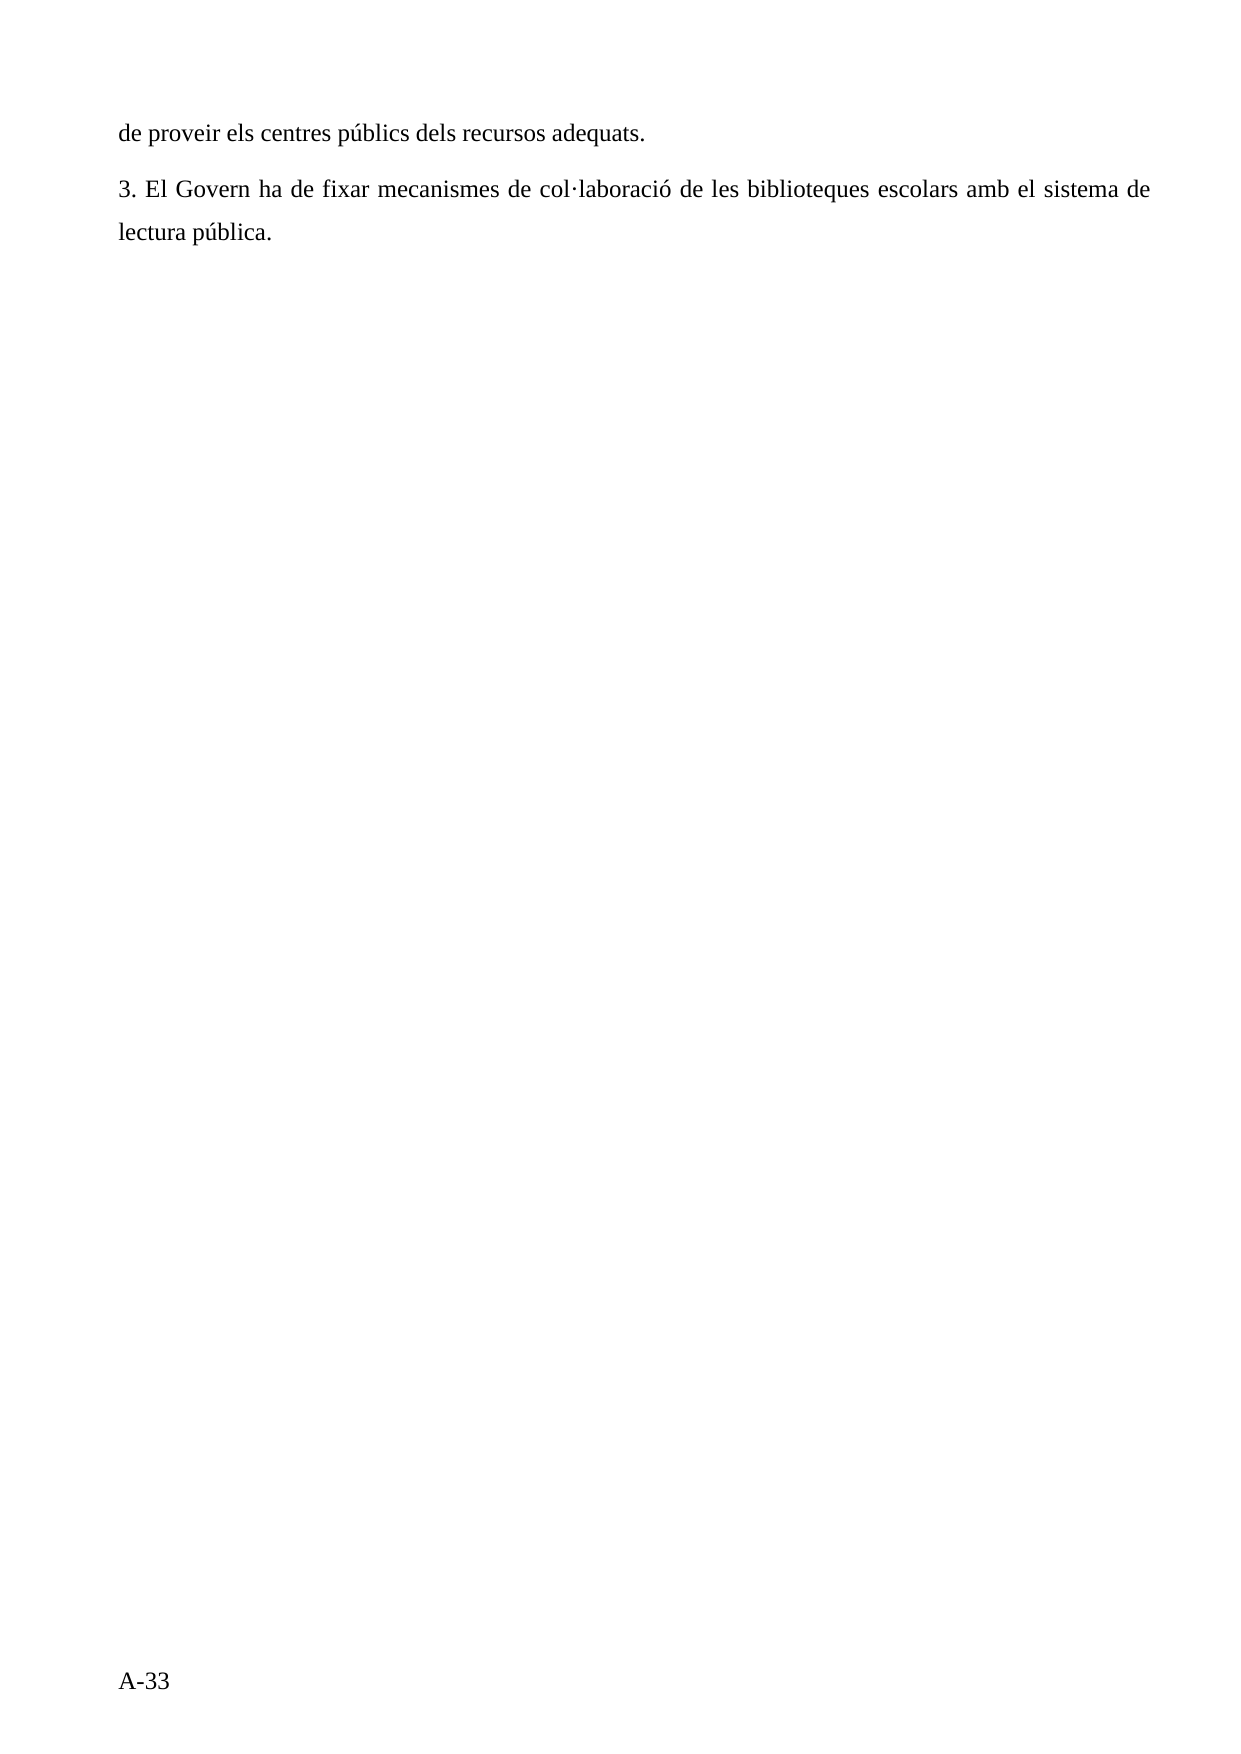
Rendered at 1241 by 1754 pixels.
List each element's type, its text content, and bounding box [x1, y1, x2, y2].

text de proveir els centres públics dels recursos adequats. [118, 118, 1152, 147]
text 3. El Govern ha de fixar mecanismes de col·laboració de les biblioteques escolars amb el sistema de lectura pública. [118, 174, 1152, 246]
